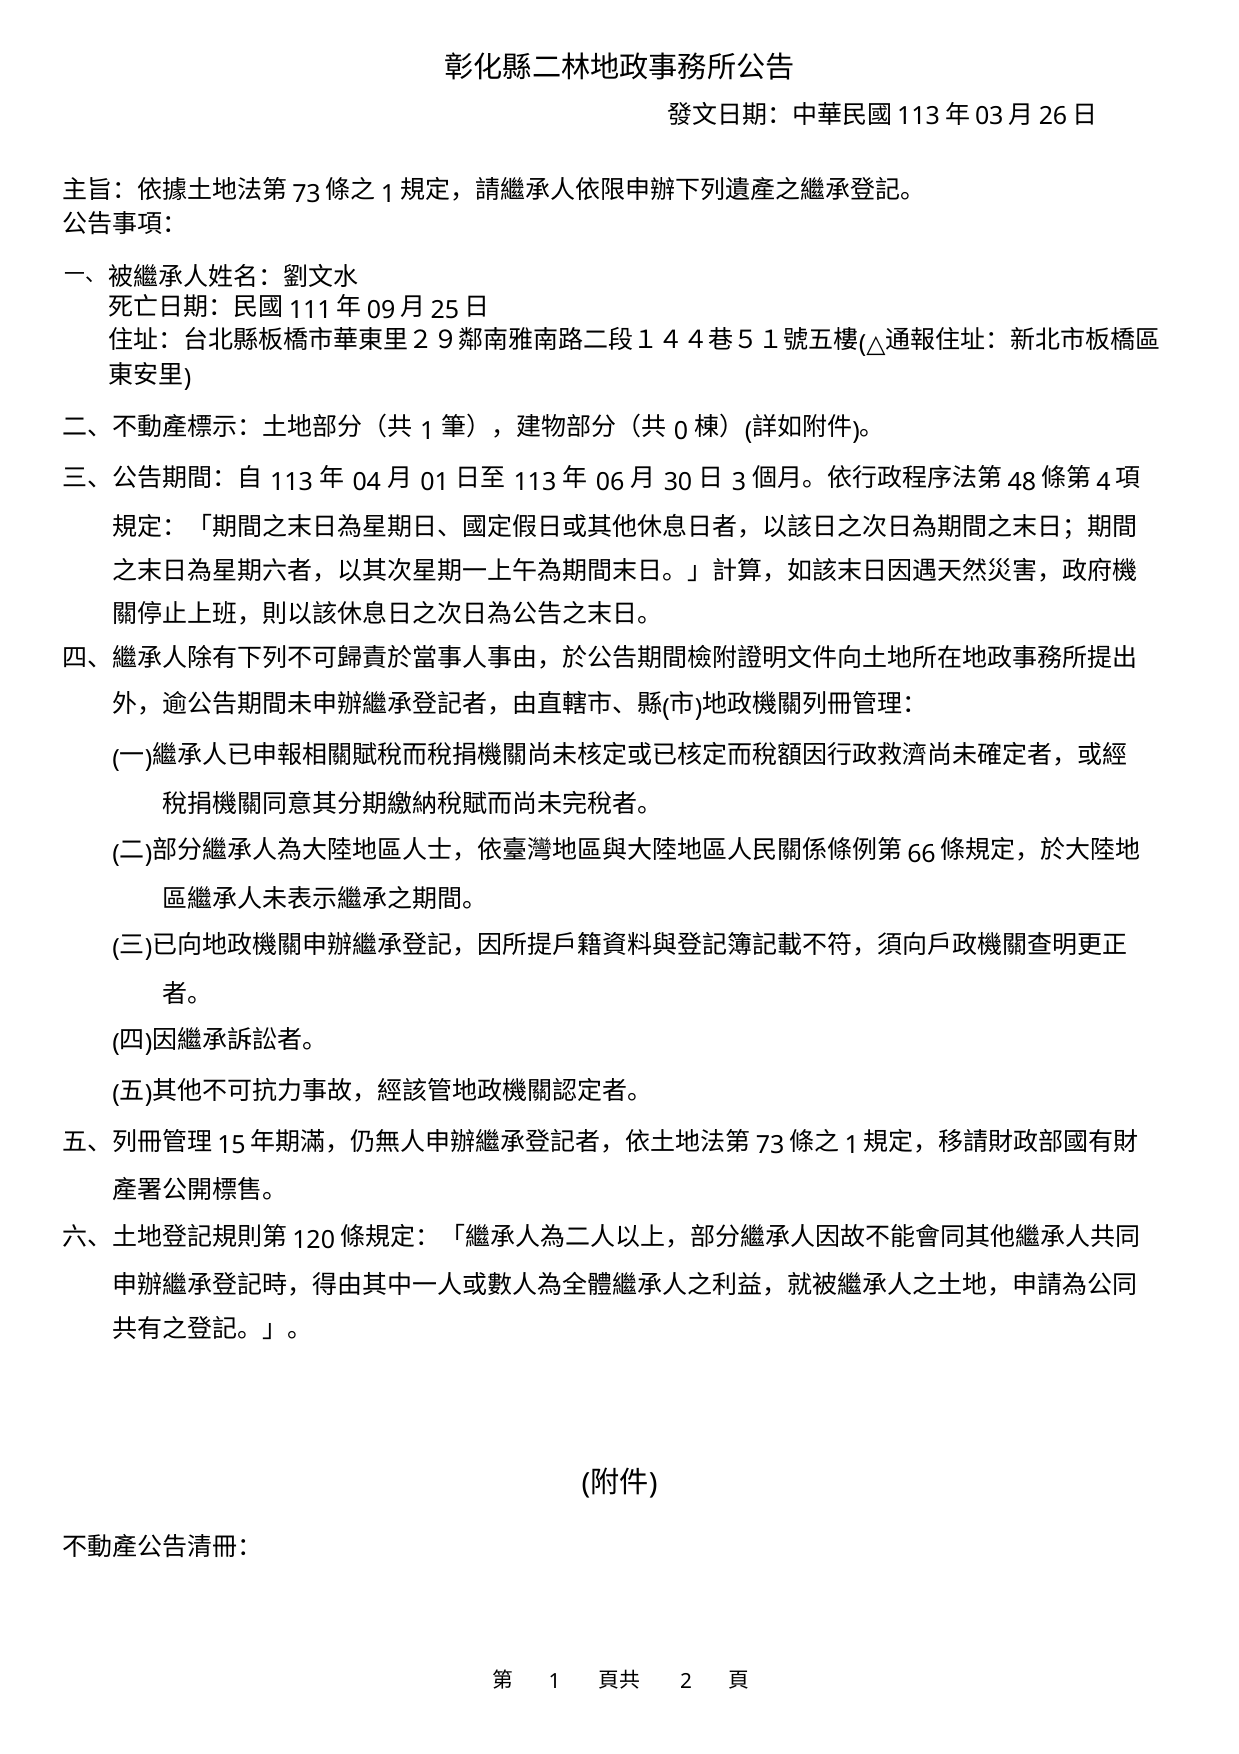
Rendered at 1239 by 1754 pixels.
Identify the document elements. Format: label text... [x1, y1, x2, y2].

table_cell [1177, 413, 1239, 1411]
table_cell [1177, 1411, 1239, 1452]
table_cell 1 [523, 1660, 585, 1701]
table_cell [1177, 263, 1239, 274]
table_cell [62, 1585, 109, 1660]
table_cell [109, 1411, 482, 1452]
table_cell [0, 41, 62, 94]
table_cell [62, 1411, 109, 1452]
table_cell 被繼承人姓名：劉文水 死亡日期：民國111年09月25日 住址：台北縣板橋市華東里２９鄰南雅南路二段１４４巷５１號五樓(△通報住址：新北市板橋區東安里) [109, 263, 1177, 412]
table_header [109, 0, 482, 41]
table_cell [585, 1411, 653, 1452]
table_cell [483, 95, 523, 135]
table_cell [667, 1411, 718, 1452]
table_cell [523, 1585, 585, 1660]
table_cell [759, 1585, 1177, 1660]
table_cell [109, 135, 482, 176]
table_cell [109, 1660, 482, 1701]
table_cell 一、 [62, 263, 109, 313]
table_cell [1177, 135, 1239, 176]
table_cell [62, 135, 109, 176]
table_cell [585, 135, 653, 176]
table_header [653, 0, 667, 41]
table_header [483, 0, 523, 41]
table_header [585, 0, 653, 41]
table_cell [0, 314, 62, 412]
table_cell [0, 1513, 62, 1585]
table_cell [0, 1452, 62, 1513]
table_cell [0, 135, 62, 176]
table_cell [718, 1411, 759, 1452]
table_cell [523, 1411, 585, 1452]
table_cell [718, 135, 759, 176]
table_cell [0, 275, 62, 313]
table_cell [653, 95, 667, 135]
table_cell [483, 1411, 523, 1452]
table_cell [1177, 1452, 1239, 1513]
table_cell [759, 1411, 1177, 1452]
table_cell [1177, 95, 1239, 135]
table_cell [0, 176, 62, 262]
table_cell [585, 1585, 653, 1660]
table_cell [585, 95, 653, 135]
table_cell [1177, 1660, 1239, 1701]
table_cell [62, 314, 109, 412]
table_cell [0, 1660, 62, 1701]
table_cell [109, 95, 482, 135]
table_cell 彰化縣二林地政事務所公告 [62, 41, 1177, 94]
table_header [718, 0, 759, 41]
table_cell 發文日期：中華民國113年03月26日 [667, 95, 1177, 135]
table_cell [1177, 314, 1239, 412]
table_cell [1177, 1513, 1239, 1585]
table_cell [109, 1585, 482, 1660]
table_cell 主旨：依據土地法第73條之1規定，請繼承人依限申辦下列遺產之繼承登記。 公告事項： [62, 176, 1177, 262]
table_header [759, 0, 1177, 41]
table_cell [653, 1585, 667, 1660]
table_cell [1177, 275, 1239, 313]
table_cell [1177, 176, 1239, 262]
table_cell 2 [653, 1660, 718, 1701]
table_cell [62, 1660, 109, 1701]
table_header [667, 0, 718, 41]
table_cell [667, 1585, 718, 1660]
table_cell (附件) [62, 1452, 1177, 1513]
table_cell 頁共 [585, 1660, 653, 1701]
table_cell [1177, 41, 1239, 94]
table_cell [0, 413, 62, 1411]
table_cell 不動產公告清冊： [62, 1513, 1177, 1585]
table_cell [0, 263, 62, 274]
table_cell [759, 135, 1177, 176]
table_cell [759, 1660, 1177, 1701]
table_cell [653, 135, 667, 176]
table_cell [653, 1411, 667, 1452]
table_cell [1177, 1585, 1239, 1660]
table_header [1177, 0, 1239, 41]
table_header [523, 0, 585, 41]
table_cell [0, 1411, 62, 1452]
table_cell 頁 [718, 1660, 759, 1701]
table_cell [718, 1585, 759, 1660]
table_cell 二、不動產標示：土地部分（共 1 筆），建物部分（共 0 棟）(詳如附件)。 三、公告期間：自 113 年 04 月 01 日至 113 年 06 月 30 日 3 個月。依行政程序法第48條第4項 規定：「期間之末日為星期日、國定假日或其他休息日者，以該日之次日為期間之末日；期間 之末日為星期六者，以其次星期一上午為期間末日。」計算，如該末日因遇天然災害，政府機 關停止上班，則以該休息日之次日為公告之末日。 四、繼承人除有下列不可歸責於當事人事由，於公告期間檢附證明文件向土地所在地政事務所提出 外，逾公告期間未申辦繼承登記者，由直轄市、縣(市)地政機關列冊管理： (一)繼承人已申報相關賦稅而稅捐機關尚未核定或已核定而稅額因行政救濟尚未確定者，或經 稅捐機關同意其分期繳納稅賦而尚未完稅者。 (二)部分繼承人為大陸地區人士，依臺灣地區與大陸地區人民關係條例第66條規定，於大陸地 區繼承人未表示繼承之期間。 (三)已向地政機關申辦繼承登記，因所提戶籍資料與登記簿記載不符，須向戶政機關查明更正 者。 (四)因繼承訴訟者。 (五)其他不可抗力事故，經該管地政機關認定者。 五、列冊管理15年期滿，仍無人申辦繼承登記者，依土地法第73條之1規定，移請財政部國有財 產署公開標售。 六、土地登記規則第120條規定：「繼承人為二人以上，部分繼承人因故不能會同其他繼承人共同 申辦繼承登記時，得由其中一人或數人為全體繼承人之利益，就被繼承人之土地，申請為公同 共有之登記。」。 [62, 413, 1177, 1411]
table_cell [0, 1585, 62, 1660]
table_header [62, 0, 109, 41]
table_cell [667, 135, 718, 176]
table_cell [523, 135, 585, 176]
table_cell [523, 95, 585, 135]
table_cell [0, 95, 62, 135]
table_cell [62, 95, 109, 135]
table_cell [483, 135, 523, 176]
table_cell [483, 1585, 523, 1660]
table_cell 第 [483, 1660, 523, 1701]
table_header [0, 0, 62, 41]
